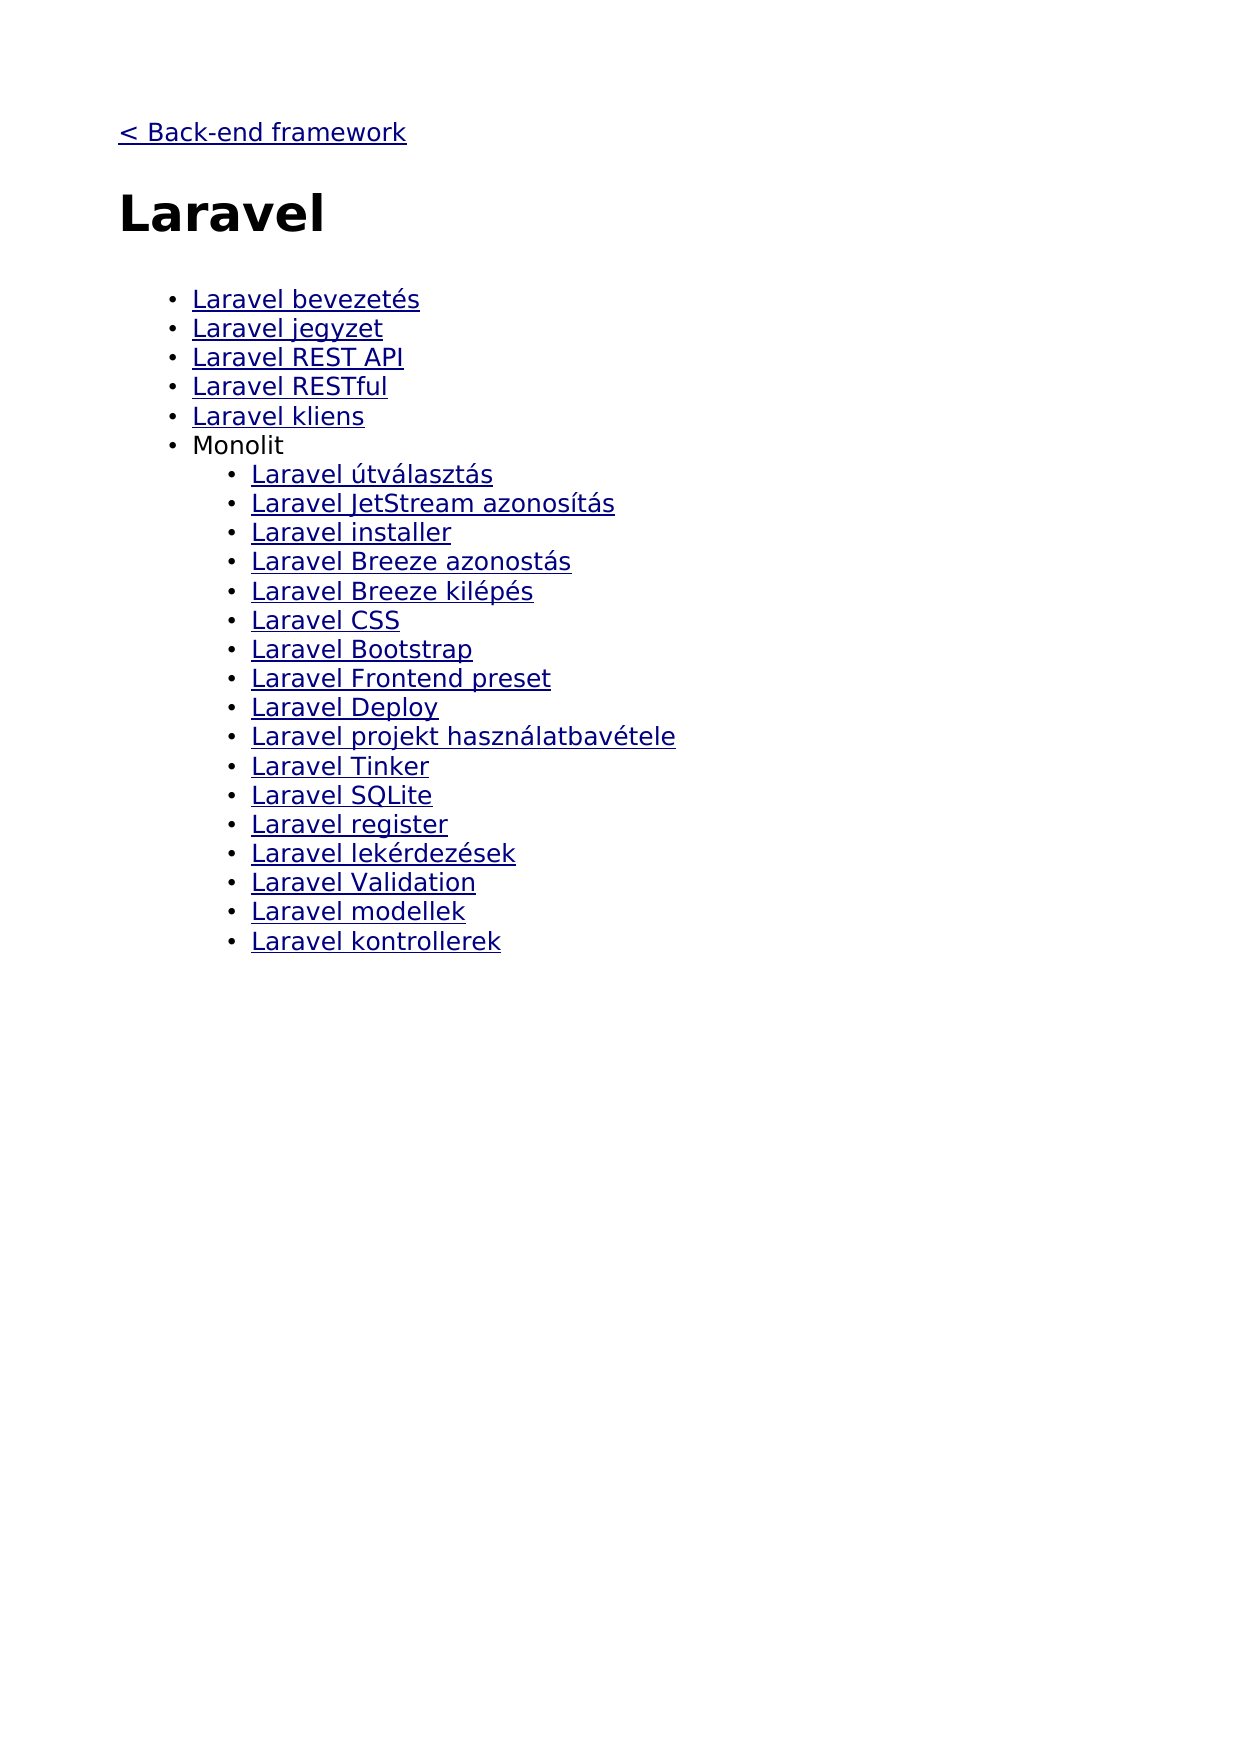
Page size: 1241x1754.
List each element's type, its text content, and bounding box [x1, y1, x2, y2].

list Laravel kontrollerek [236, 927, 1122, 956]
list Laravel kliens [177, 402, 1122, 431]
list Laravel JetStream azonosítás [236, 489, 1122, 518]
list Laravel bevezetés [177, 285, 1122, 314]
list Laravel Tinker [236, 752, 1122, 781]
list Laravel installer [236, 518, 1122, 547]
list Laravel modellek [236, 897, 1122, 927]
list Laravel Breeze kilépés [236, 577, 1122, 606]
list Laravel projekt használatbavétele [236, 722, 1122, 752]
list Monolit [177, 431, 1122, 460]
list Laravel RESTful [177, 372, 1122, 402]
list Laravel Validation [236, 868, 1122, 897]
subtitle Laravel [118, 185, 1122, 243]
list Laravel register [236, 810, 1122, 839]
list Laravel jegyzet [177, 314, 1122, 343]
list Laravel CSS [236, 606, 1122, 635]
text < Back-end framework [118, 118, 1122, 147]
list Laravel REST API [177, 343, 1122, 372]
list Laravel lekérdezések [236, 839, 1122, 868]
list Laravel Breeze azonostás [236, 547, 1122, 577]
list Laravel Frontend preset [236, 664, 1122, 693]
list Laravel útválasztás [236, 460, 1122, 489]
list Laravel SQLite [236, 781, 1122, 810]
list Laravel Bootstrap [236, 635, 1122, 664]
list Laravel Deploy [236, 693, 1122, 722]
